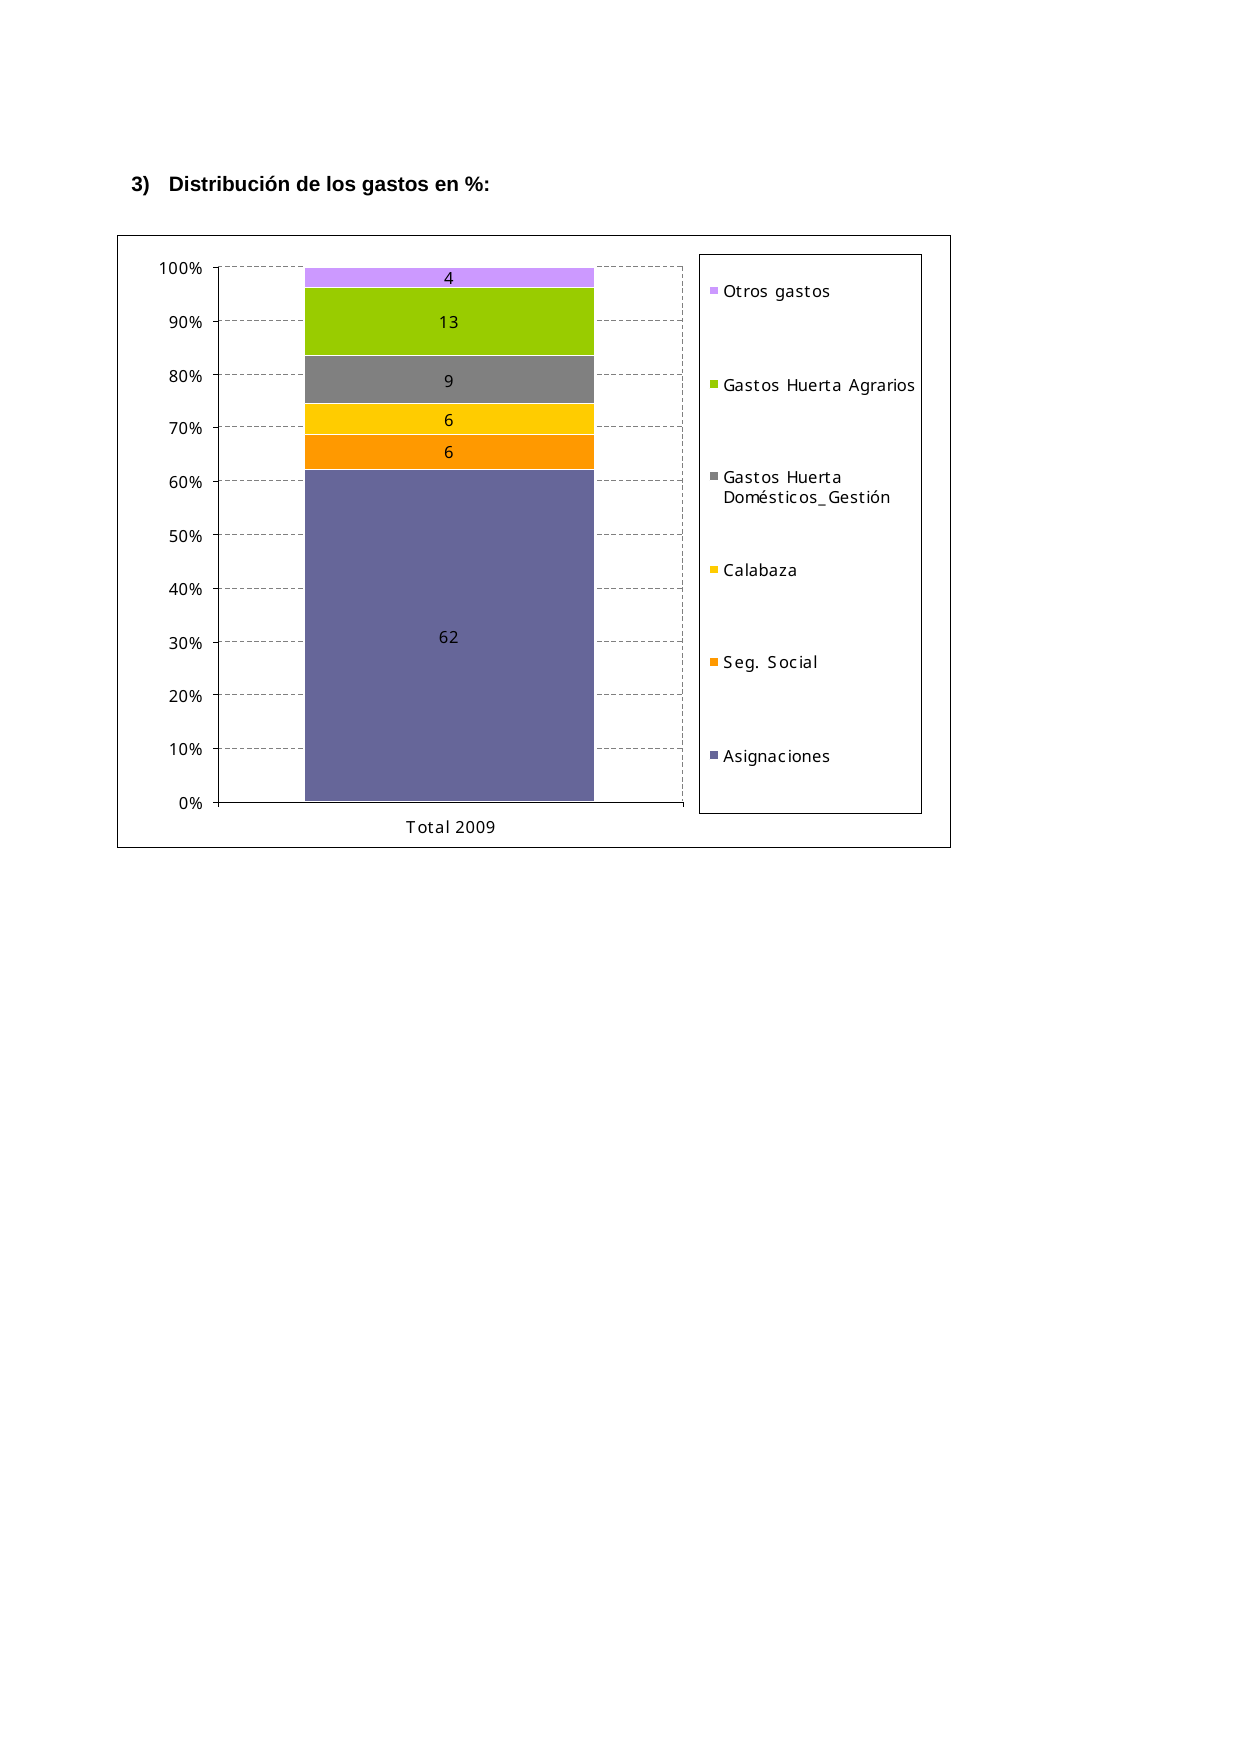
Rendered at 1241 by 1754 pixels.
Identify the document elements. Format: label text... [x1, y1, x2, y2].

list Distribución de los gastos en %: [131, 172, 1063, 196]
